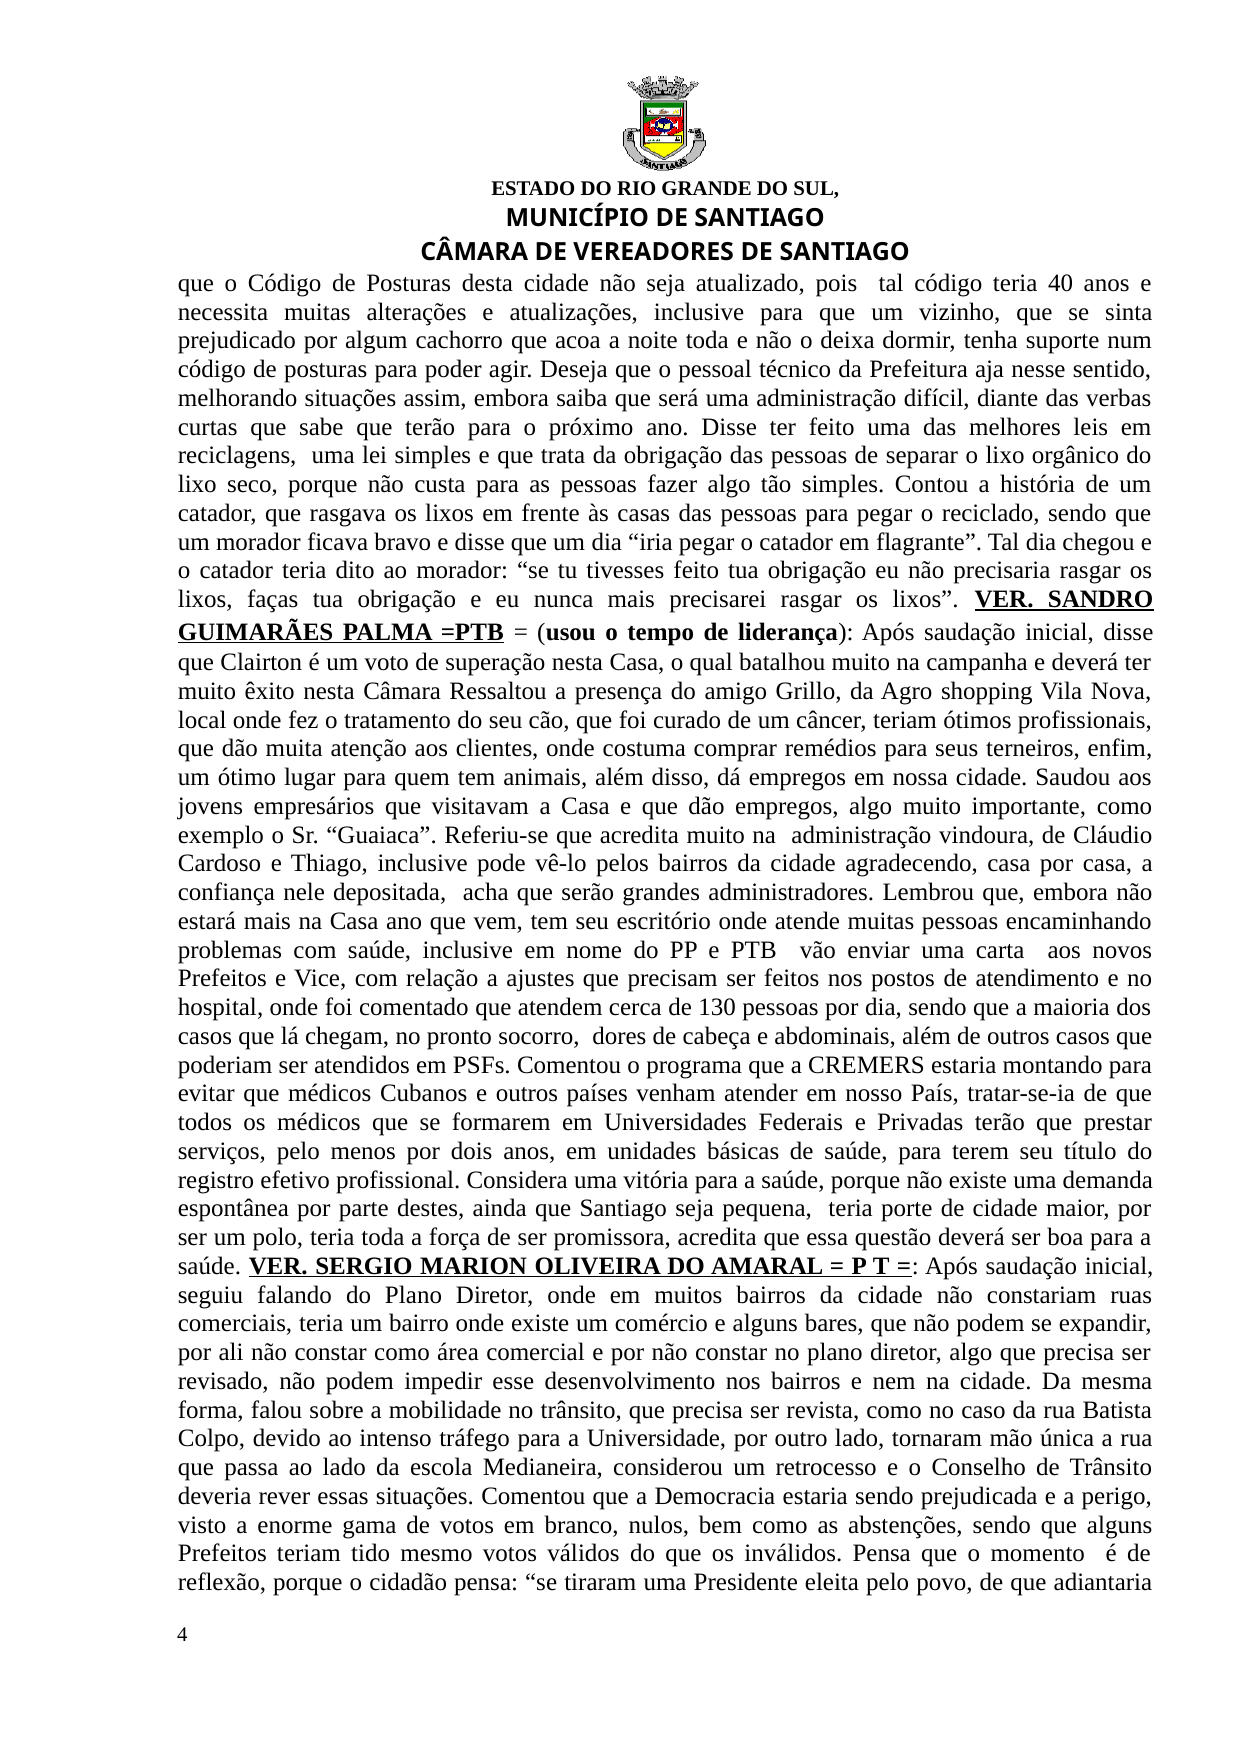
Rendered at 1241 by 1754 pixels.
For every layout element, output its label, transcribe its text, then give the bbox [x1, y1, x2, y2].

list que o Código de Posturas desta cidade não seja atualizado, pois tal código teria 40 anos e necessita muitas alterações e atualizações, inclusive para que um vizinho, que se sinta prejudicado por algum cachorro que acoa a noite toda e não o deixa dormir, tenha suporte num código de posturas para poder agir. Deseja que o pessoal técnico da Prefeitura aja nesse sentido, melhorando situações assim, embora saiba que será uma administração difícil, diante das verbas curtas que sabe que terão para o próximo ano. Disse ter feito uma das melhores leis em reciclagens, uma lei simples e que trata da obrigação das pessoas de separar o lixo orgânico do lixo seco, porque não custa para as pessoas fazer algo tão simples. Contou a história de um catador, que rasgava os lixos em frente às casas das pessoas para pegar o reciclado, sendo que um morador ficava bravo e disse que um dia “iria pegar o catador em flagrante”. Tal dia chegou e o catador teria dito ao morador: “se tu tivesses feito tua obrigação eu não precisaria rasgar os lixos, faças tua obrigação e eu nunca mais precisarei rasgar os lixos”. VER. SANDRO GUIMARÃES PALMA =PTB = (usou o tempo de liderança): Após saudação inicial, disse que Clairton é um voto de superação nesta Casa, o qual batalhou muito na campanha e deverá ter muito êxito nesta Câmara Ressaltou a presença do amigo Grillo, da Agro shopping Vila Nova, local onde fez o tratamento do seu cão, que foi curado de um câncer, teriam ótimos profissionais, que dão muita atenção aos clientes, onde costuma comprar remédios para seus terneiros, enfim, um ótimo lugar para quem tem animais, além disso, dá empregos em nossa cidade. Saudou aos jovens empresários que visitavam a Casa e que dão empregos, algo muito importante, como exemplo o Sr. “Guaiaca”. Referiu-se que acredita muito na administração vindoura, de Cláudio Cardoso e Thiago, inclusive pode vê-lo pelos bairros da cidade agradecendo, casa por casa, a confiança nele depositada, acha que serão grandes administradores. Lembrou que, embora não estará mais na Casa ano que vem, tem seu escritório onde atende muitas pessoas encaminhando problemas com saúde, inclusive em nome do PP e PTB vão enviar uma carta aos novos Prefeitos e Vice, com relação a ajustes que precisam ser feitos nos postos de atendimento e no hospital, onde foi comentado que atendem cerca de 130 pessoas por dia, sendo que a maioria dos casos que lá chegam, no pronto socorro, dores de cabeça e abdominais, além de outros casos que poderiam ser atendidos em PSFs. Comentou o programa que a CREMERS estaria montando para evitar que médicos Cubanos e outros países venham atender em nosso País, tratar-se-ia de que todos os médicos que se formarem em Universidades Federais e Privadas terão que prestar serviços, pelo menos por dois anos, em unidades básicas de saúde, para terem seu título do registro efetivo profissional. Considera uma vitória para a saúde, porque não existe uma demanda espontânea por parte destes, ainda que Santiago seja pequena, teria porte de cidade maior, por ser um polo, teria toda a força de ser promissora, acredita que essa questão deverá ser boa para a saúde. VER. SERGIO MARION OLIVEIRA DO AMARAL = P T =: Após saudação inicial, seguiu falando do Plano Diretor, onde em muitos bairros da cidade não constariam ruas comerciais, teria um bairro onde existe um comércio e alguns bares, que não podem se expandir, por ali não constar como área comercial e por não constar no plano diretor, algo que precisa ser revisado, não podem impedir esse desenvolvimento nos bairros e nem na cidade. Da mesma forma, falou sobre a mobilidade no trânsito, que precisa ser revista, como no caso da rua Batista Colpo, devido ao intenso tráfego para a Universidade, por outro lado, tornaram mão única a rua que passa ao lado da escola Medianeira, considerou um retrocesso e o Conselho de Trânsito deveria rever essas situações. Comentou que a Democracia estaria sendo prejudicada e a perigo, visto a enorme gama de votos em branco, nulos, bem como as abstenções, sendo que alguns Prefeitos teriam tido mesmo votos válidos do que os inválidos. Pensa que o momento é de reflexão, porque o cidadão pensa: “se tiraram uma Presidente eleita pelo povo, de que adiantaria [140, 268, 1153, 1596]
